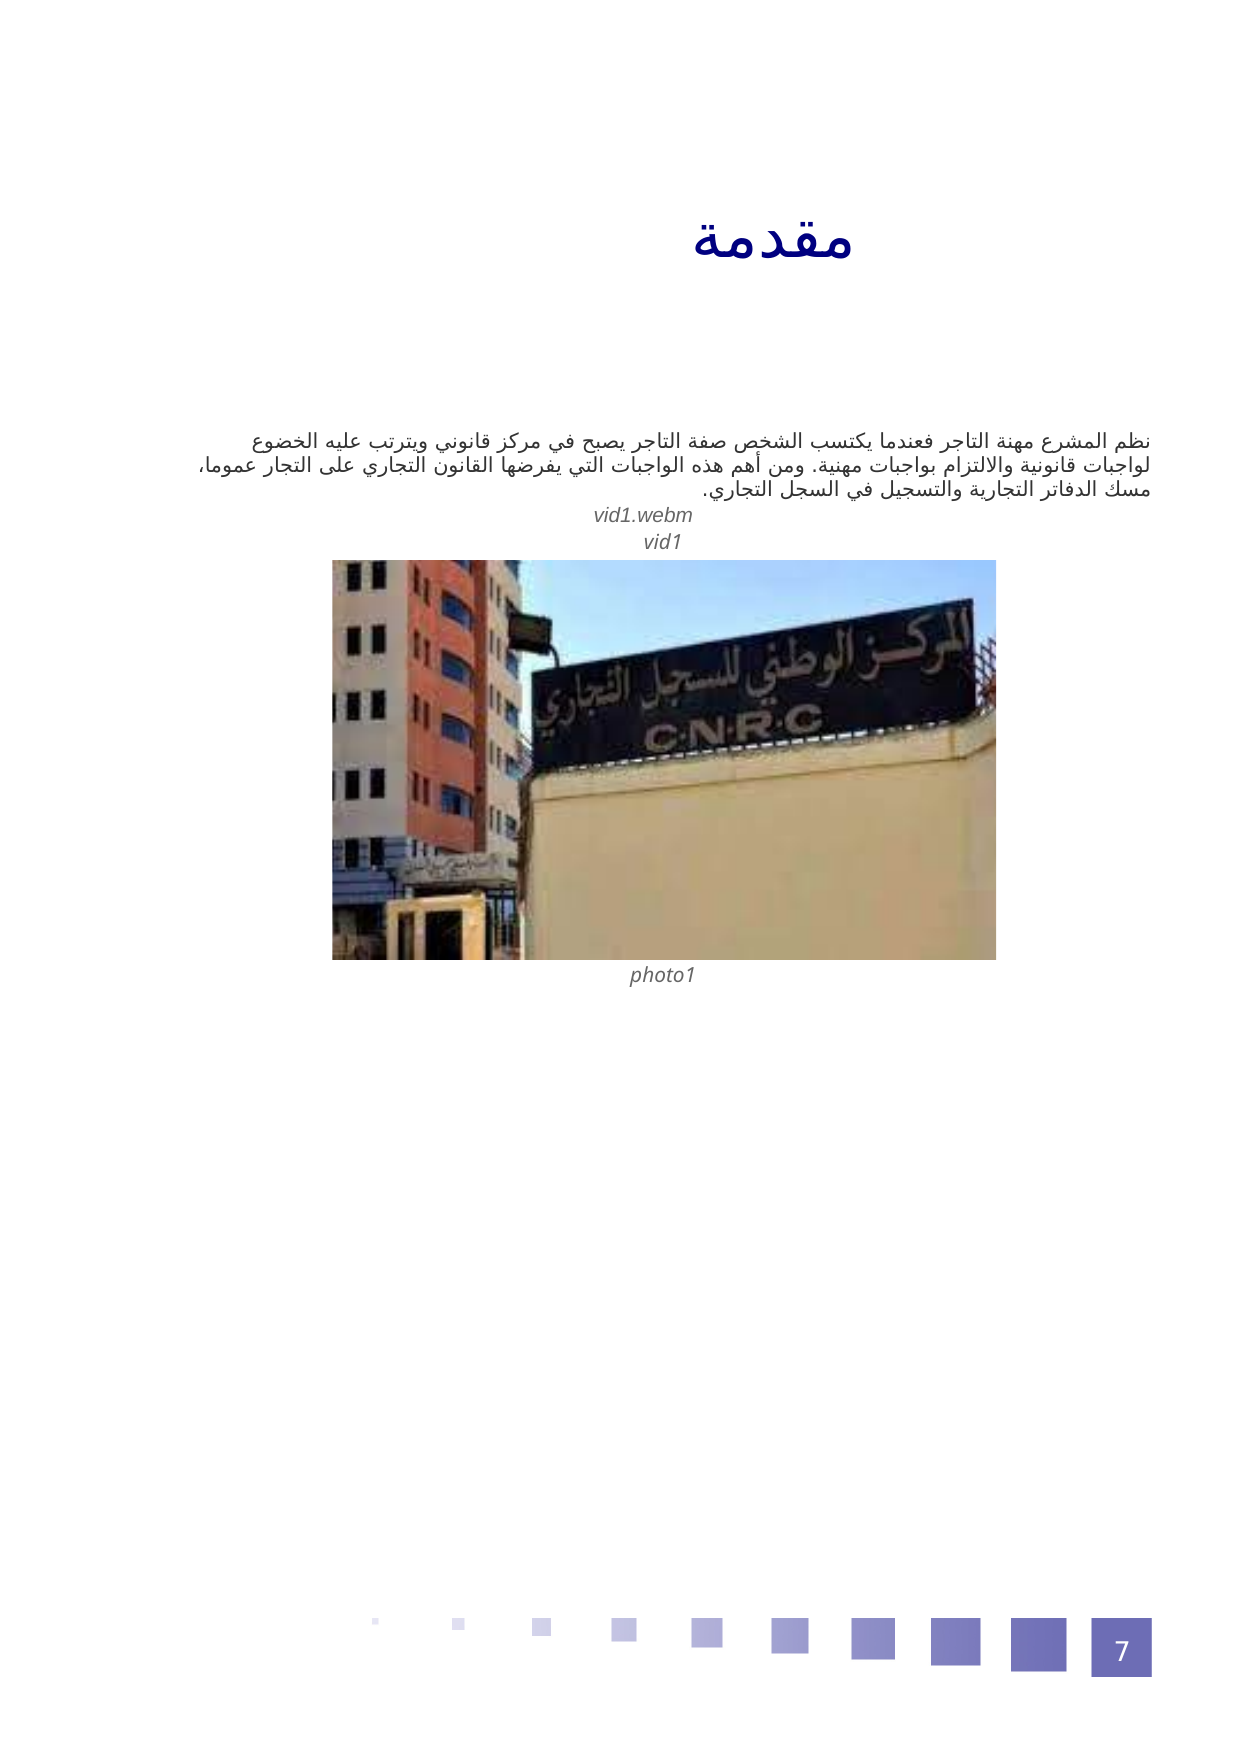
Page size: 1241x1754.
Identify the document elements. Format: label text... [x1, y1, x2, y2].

title مقدمة [213, 199, 856, 272]
text vid1.webm [196, 504, 1092, 527]
text نظم المشرع مهنة التاجر فعندما يكتسب الشخص صفة التاجر يصبح في مركز قانوني ويترتب عليه الخضوع لواجبات قانونية والالتزام بواجبات مهنية. ومن أهم هذه الواجبات التي يفرضها القانون التجاري على التجار عموما، مسك الدفاتر التجارية والتسجيل في السجل التجاري. [177, 429, 1152, 502]
picture [332, 560, 997, 960]
title photo1 [177, 960, 1152, 988]
picture [177, 1618, 1152, 1677]
title vid1 [177, 527, 1152, 556]
